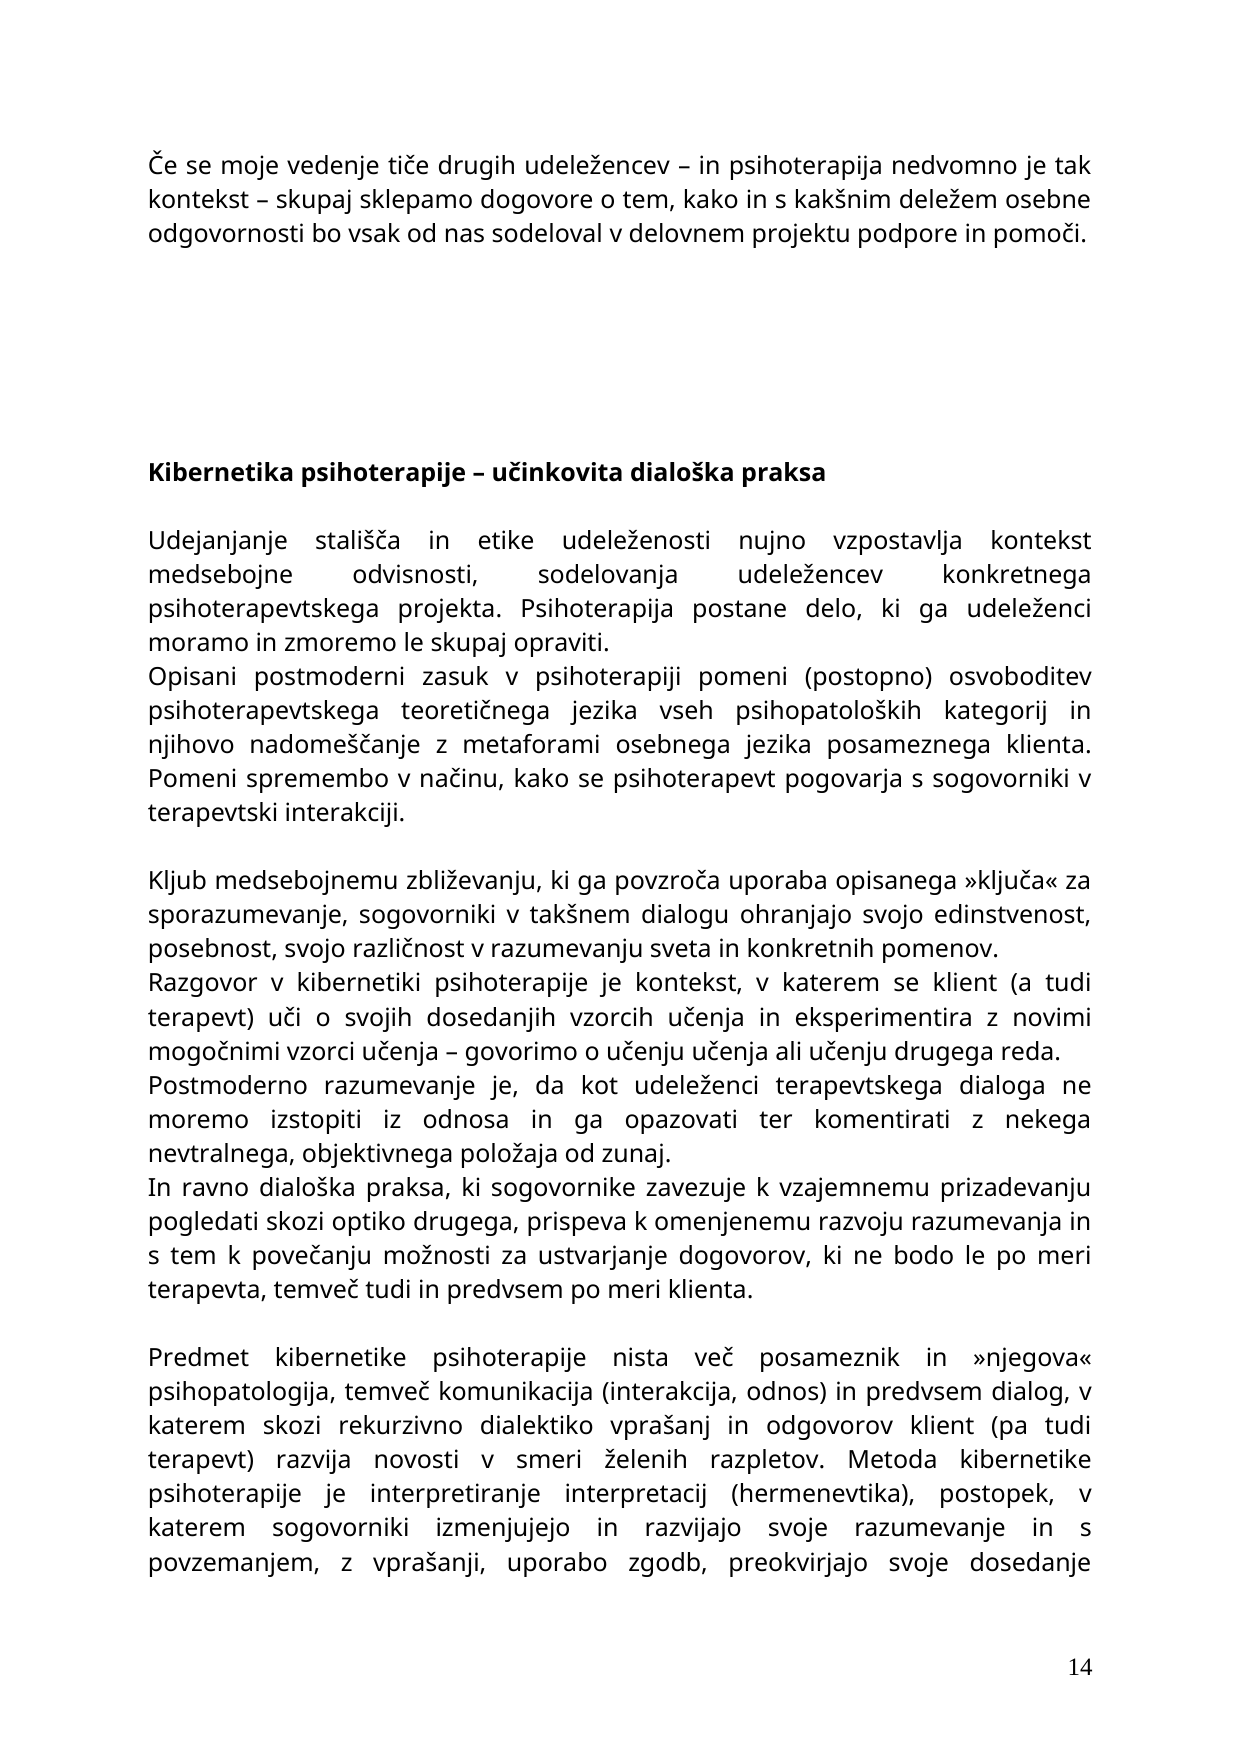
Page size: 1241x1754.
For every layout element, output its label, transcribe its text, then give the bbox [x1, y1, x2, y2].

text Postmoderno razumevanje je, da kot udeleženci terapevtskega dialoga ne moremo izstopiti iz odnosa in ga opazovati ter komentirati z nekega nevtralnega, objektivnega položaja od zunaj. [148, 1067, 1093, 1169]
text Opisani postmoderni zasuk v psihoterapiji pomeni (postopno) osvoboditev psihoterapevtskega teoretičnega jezika vseh psihopatoloških kategorij in njihovo nadomeščanje z metaforami osebnega jezika posameznega klienta. Pomeni spremembo v načinu, kako se psihoterapevt pogovarja s sogovorniki v terapevtski interakciji. [148, 658, 1093, 829]
text Kibernetika psihoterapije – učinkovita dialoška praksa [148, 454, 1093, 488]
text Če se moje vedenje tiče drugih udeležencev – in psihoterapija nedvomno je tak kontekst – skupaj sklepamo dogovore o tem, kako in s kakšnim deležem osebne odgovornosti bo vsak od nas sodeloval v delovnem projektu podpore in pomoči. [148, 148, 1093, 250]
text Kljub medsebojnemu zbliževanju, ki ga povzroča uporaba opisanega »ključa« za sporazumevanje, sogovorniki v takšnem dialogu ohranjajo svojo edinstvenost, posebnost, svojo različnost v razumevanju sveta in konkretnih pomenov. [148, 863, 1093, 965]
text Udejanjanje stališča in etike udeleženosti nujno vzpostavlja kontekst medsebojne odvisnosti, sodelovanja udeležencev konkretnega psihoterapevtskega projekta. Psihoterapija postane delo, ki ga udeleženci moramo in zmoremo le skupaj opraviti. [148, 522, 1093, 658]
text Predmet kibernetike psihoterapije nista več posameznik in »njegova« psihopatologija, temveč komunikacija (interakcija, odnos) in predvsem dialog, v katerem skozi rekurzivno dialektiko vprašanj in odgovorov klient (pa tudi terapevt) razvija novosti v smeri želenih razpletov. Metoda kibernetike psihoterapije je interpretiranje interpretacij (hermenevtika), postopek, v katerem sogovorniki izmenjujejo in razvijajo svoje razumevanje in s povzemanjem, z vprašanji, uporabo zgodb, preokvirjajo svoje dosedanje [148, 1340, 1093, 1578]
text In ravno dialoška praksa, ki sogovornike zavezuje k vzajemnemu prizadevanju pogledati skozi optiko drugega, prispeva k omenjenemu razvoju razumevanja in s tem k povečanju možnosti za ustvarjanje dogovorov, ki ne bodo le po meri terapevta, temveč tudi in predvsem po meri klienta. [148, 1169, 1093, 1306]
text Razgovor v kibernetiki psihoterapije je kontekst, v katerem se klient (a tudi terapevt) uči o svojih dosedanjih vzorcih učenja in eksperimentira z novimi mogočnimi vzorci učenja – govorimo o učenju učenja ali učenju drugega reda. [148, 965, 1093, 1067]
